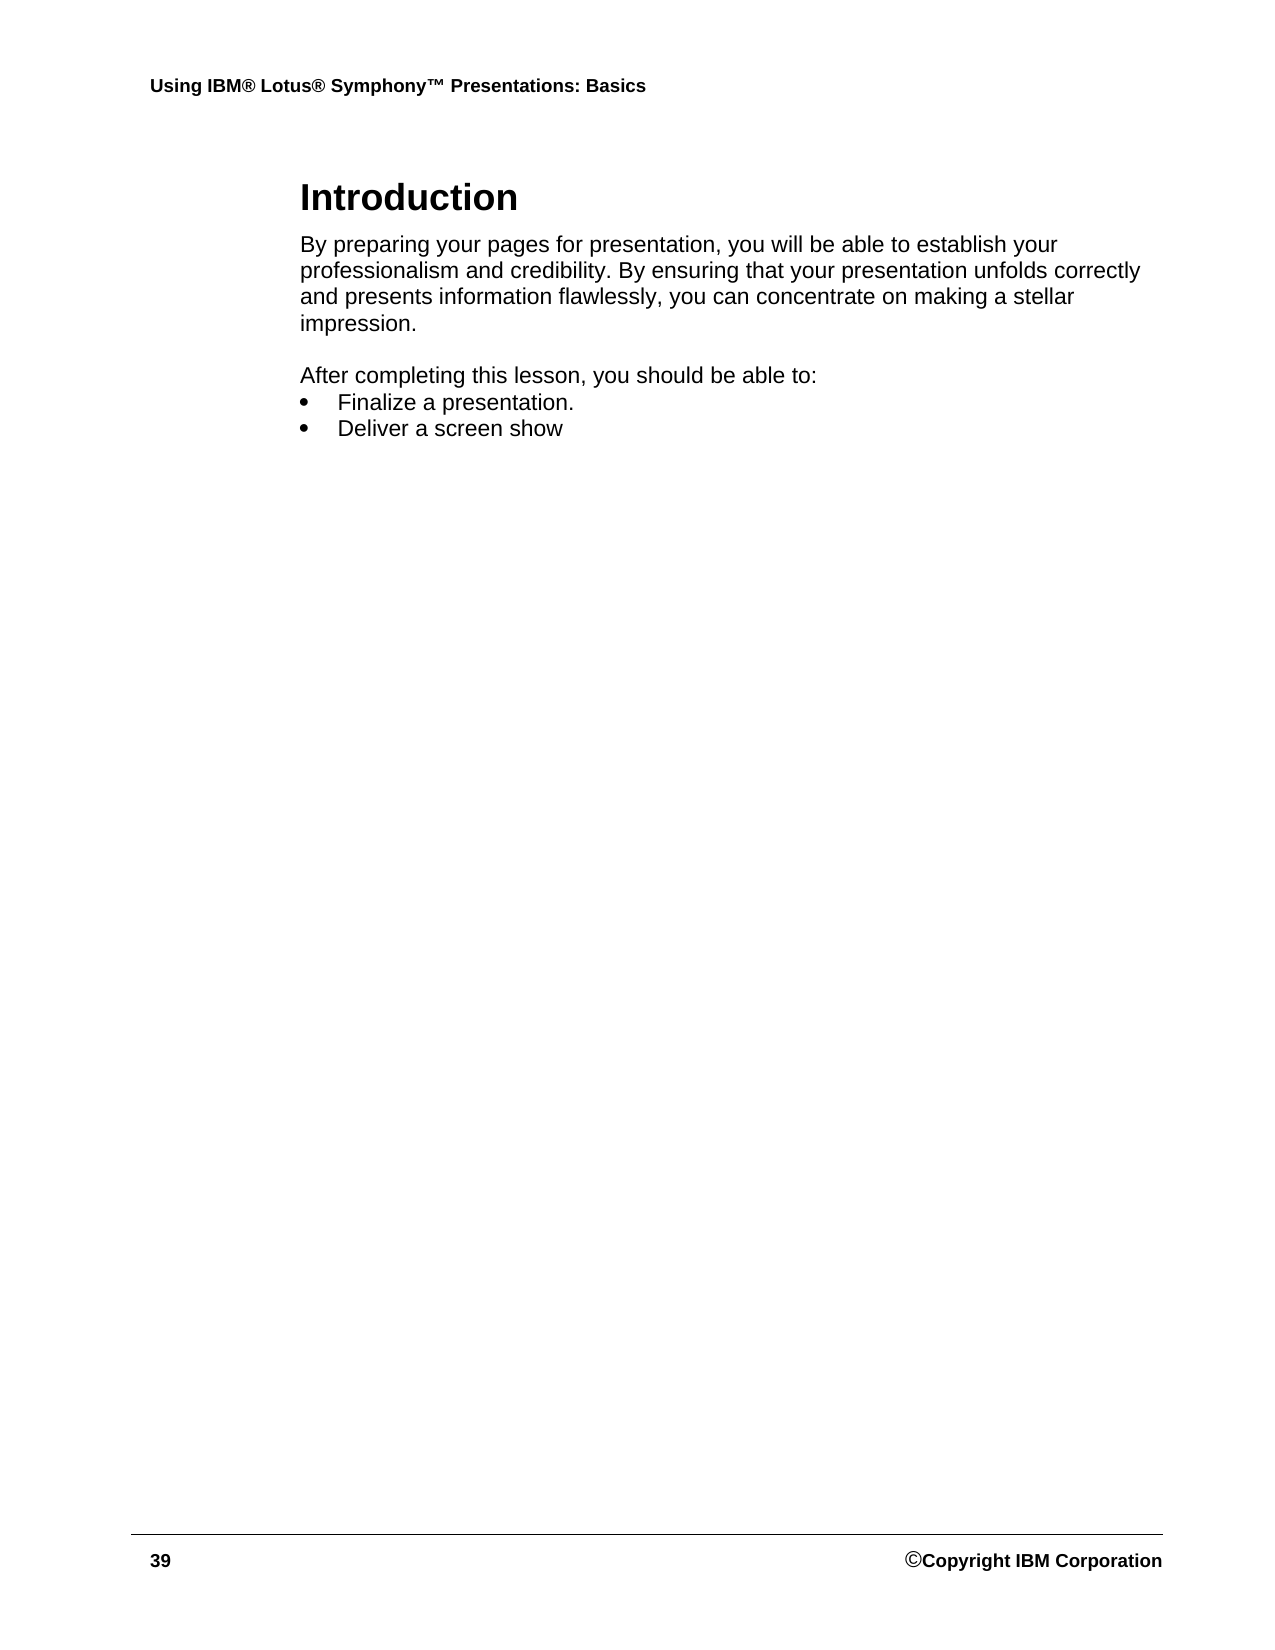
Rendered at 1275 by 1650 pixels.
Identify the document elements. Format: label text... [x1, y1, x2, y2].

list Deliver a screen show [300, 415, 1162, 441]
text After completing this lesson, you should be able to: [300, 362, 1162, 389]
list Finalize a presentation. [300, 389, 1162, 415]
subtitle Introduction [300, 175, 1162, 218]
text By preparing your pages for presentation, you will be able to establish your professionalism and credibility. By ensuring that your presentation unfolds correctly and presents information flawlessly, you can concentrate on making a stellar impression. [300, 231, 1162, 336]
